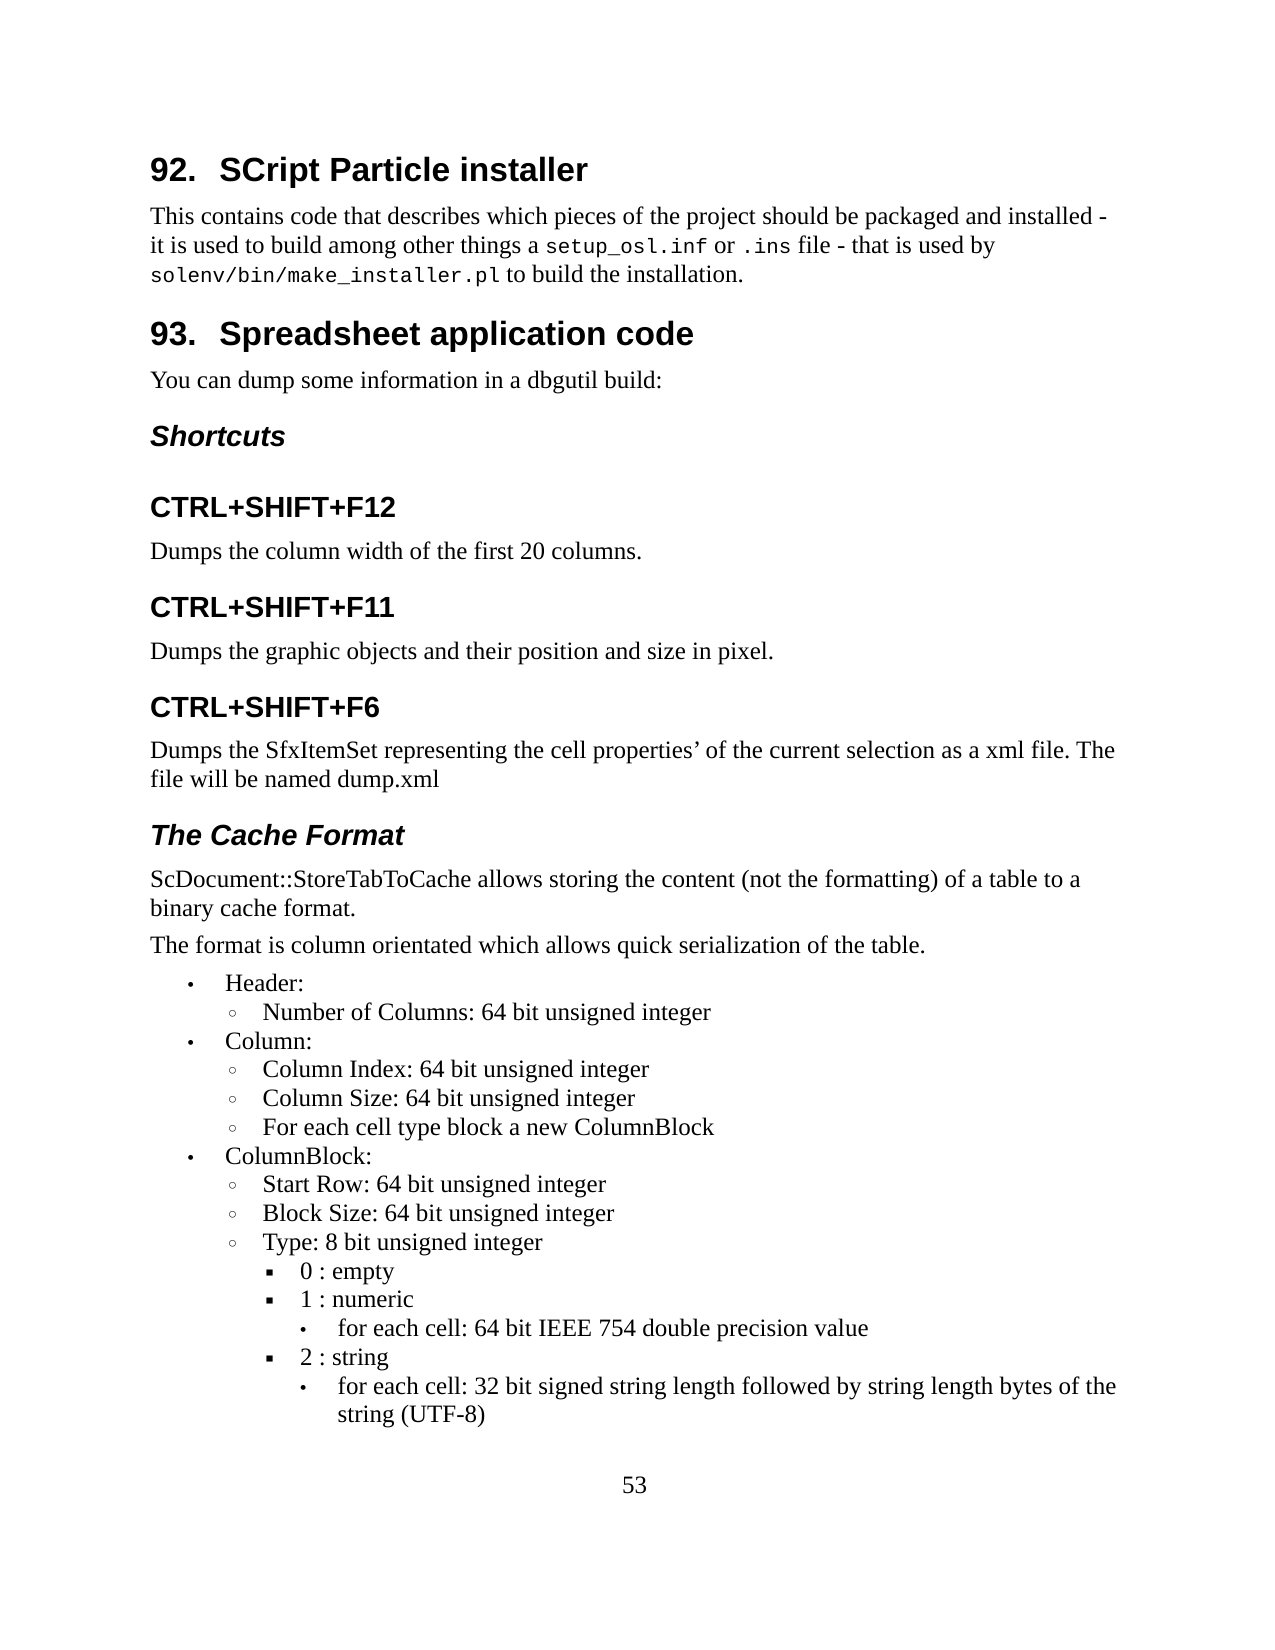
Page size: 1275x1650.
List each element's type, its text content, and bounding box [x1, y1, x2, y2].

list Column: [187, 1026, 1125, 1054]
text ScDocument::StoreTabToCache allows storing the content (not the formatting) of a table to a binary cache format. [150, 864, 1125, 922]
list 2 : string [262, 1342, 1125, 1371]
subtitle Spreadsheet application code [150, 314, 1125, 353]
subtitle CTRL+SHIFT+F6 [150, 689, 1125, 723]
subtitle CTRL+SHIFT+F12 [150, 490, 1125, 523]
list for each cell: 64 bit IEEE 754 double precision value [300, 1313, 1125, 1342]
list 1 : numeric [262, 1284, 1125, 1313]
list for each cell: 32 bit signed string length followed by string length bytes of the string (UTF-8) [300, 1371, 1125, 1428]
subtitle SCript Particle installer [150, 150, 1125, 189]
list 0 : empty [262, 1256, 1125, 1284]
list ColumnBlock: [187, 1141, 1125, 1169]
list Column Size: 64 bit unsigned integer [225, 1083, 1125, 1112]
list Column Index: 64 bit unsigned integer [225, 1054, 1125, 1083]
text The format is column orientated which allows quick serialization of the table. [150, 931, 1125, 959]
list Number of Columns: 64 bit unsigned integer [225, 997, 1125, 1026]
subtitle CTRL+SHIFT+F11 [150, 590, 1125, 623]
text Dumps the graphic objects and their position and size in pixel. [150, 636, 1125, 664]
subtitle The Cache Format [150, 818, 1125, 852]
subtitle Shortcuts [150, 419, 1125, 452]
list Type: 8 bit unsigned integer [225, 1227, 1125, 1256]
list Start Row: 64 bit unsigned integer [225, 1169, 1125, 1198]
list For each cell type block a new ColumnBlock [225, 1112, 1125, 1141]
text Dumps the column width of the first 20 columns. [150, 536, 1125, 565]
text This contains code that describes which pieces of the project should be packaged and installed - it is used to build among other things a setup_osl.inf or .ins file - that is used by solenv/bin/make_installer.pl to build the installation. [150, 201, 1125, 289]
text You can dump some information in a dbgutil build: [150, 365, 1125, 394]
list Header: [187, 968, 1125, 997]
text Dumps the SfxItemSet representing the cell properties’ of the current selection as a xml file. The file will be named dump.xml [150, 736, 1125, 793]
list Block Size: 64 bit unsigned integer [225, 1198, 1125, 1227]
